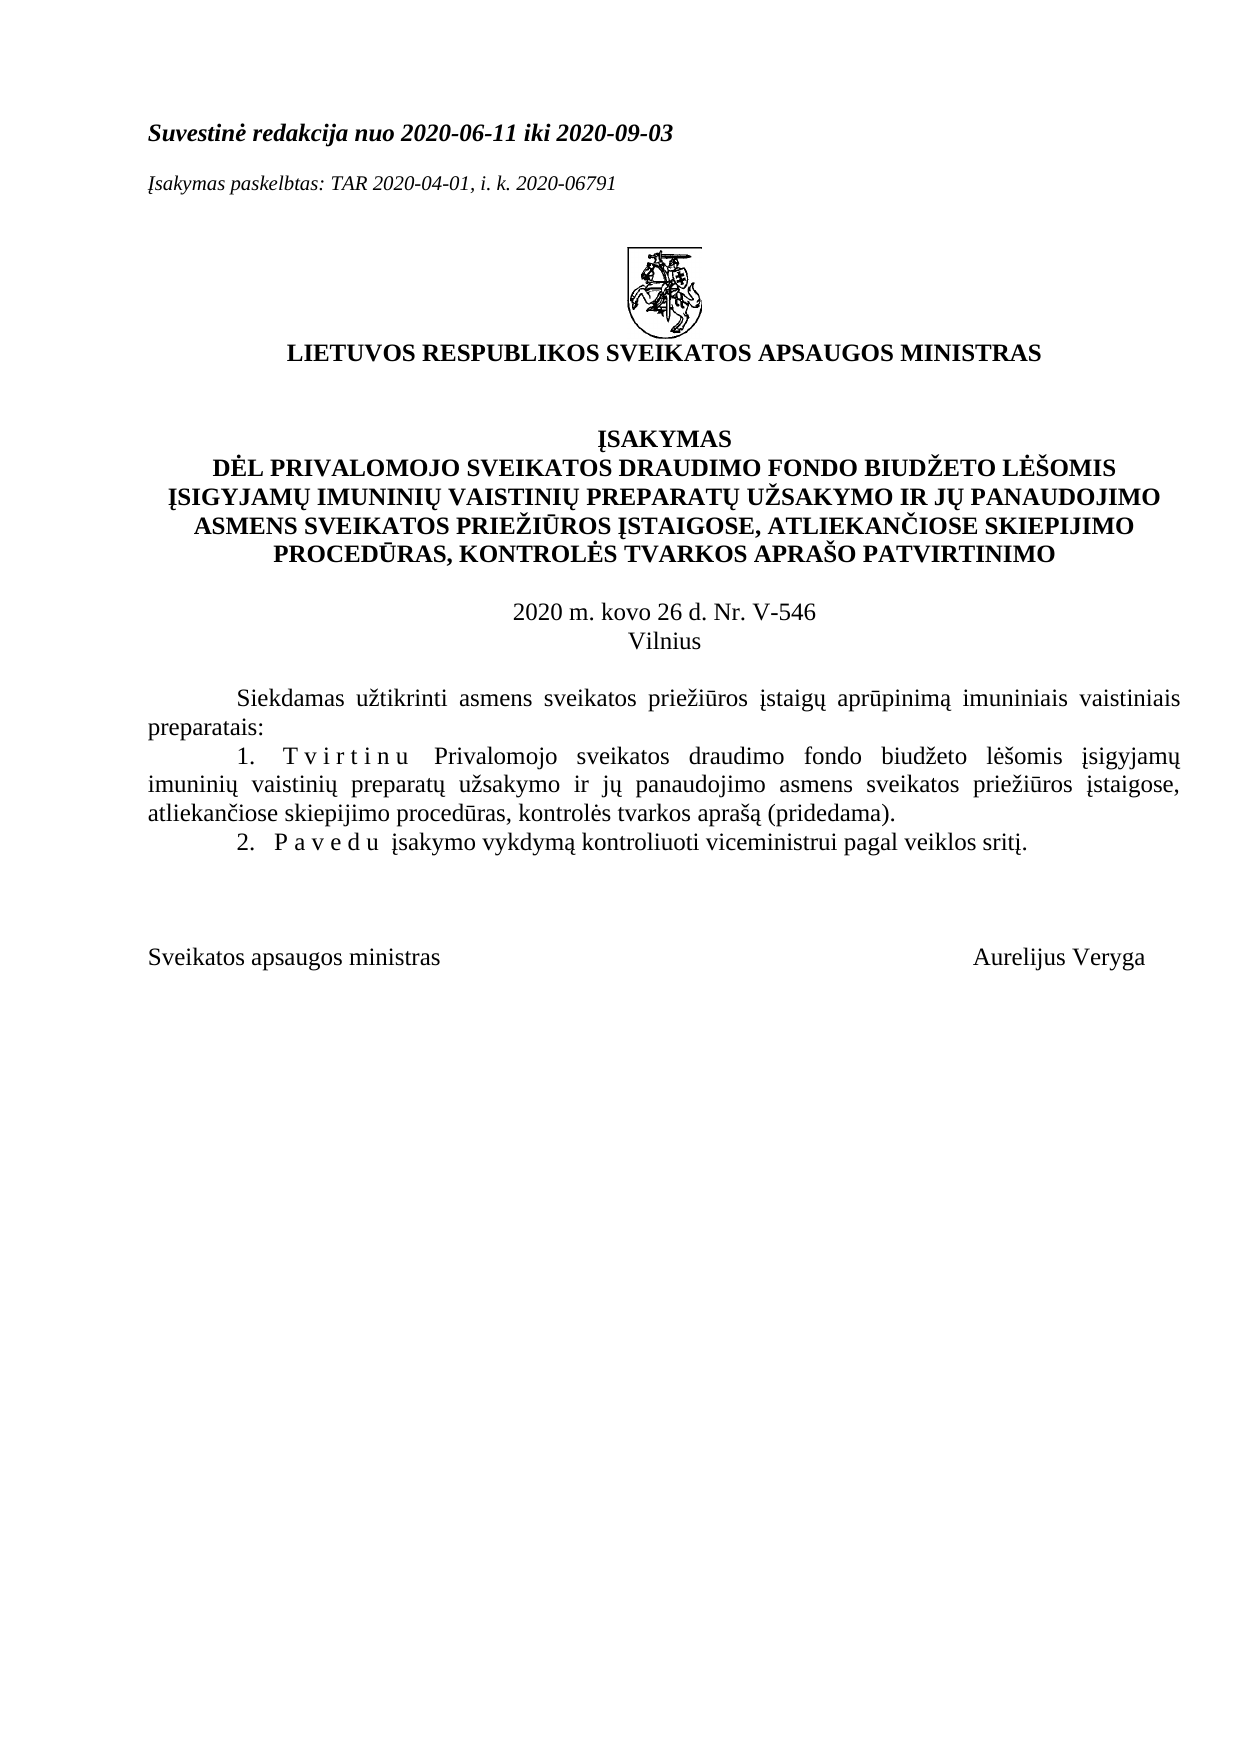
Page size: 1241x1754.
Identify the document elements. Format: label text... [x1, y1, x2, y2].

text Suvestinė redakcija nuo 2020-06-11 iki 2020-09-03 [148, 118, 1181, 147]
text ĮSAKYMAS [148, 424, 1181, 453]
text LIETUVOS RESPUBLIKOS SVEIKATOS APSAUGOS MINISTRAS [148, 338, 1181, 367]
text 2020 m. kovo 26 d. Nr. V-546 [148, 597, 1181, 626]
text Įsakymas paskelbtas: TAR 2020-04-01, i. k. 2020-06791 [148, 171, 1181, 195]
text Sveikatos apsaugos ministras Aurelijus Veryga [148, 942, 1181, 971]
text Siekdamas užtikrinti asmens sveikatos priežiūros įstaigų aprūpinimą imuniniais vaistiniais preparatais: [148, 683, 1181, 741]
text 1. Tvirtinu Privalomojo sveikatos draudimo fondo biudžeto lėšomis įsigyjamų imuninių vaistinių preparatų užsakymo ir jų panaudojimo asmens sveikatos priežiūros įstaigose, atliekančiose skiepijimo procedūras, kontrolės tvarkos aprašą (pridedama). [148, 741, 1181, 827]
text Vilnius [148, 626, 1181, 654]
text 2. Pavedu įsakymo vykdymą kontroliuoti viceministrui pagal veiklos sritį. [236, 827, 1181, 856]
text DĖL PRIVALOMOJO SVEIKATOS DRAUDIMO FONDO BIUDŽETO LĖŠOMIS ĮSIGYJAMŲ IMUNINIŲ VAISTINIŲ PREPARATŲ UŽSAKYMO IR JŲ PANAUDOJIMO ASMENS SVEIKATOS PRIEŽIŪROS ĮSTAIGOSE, ATLIEKANČIOSE SKIEPIJIMO PROCEDŪRAS, KONTROLĖS TVARKOS APRAŠO PATVIRTINIMO [148, 453, 1181, 568]
